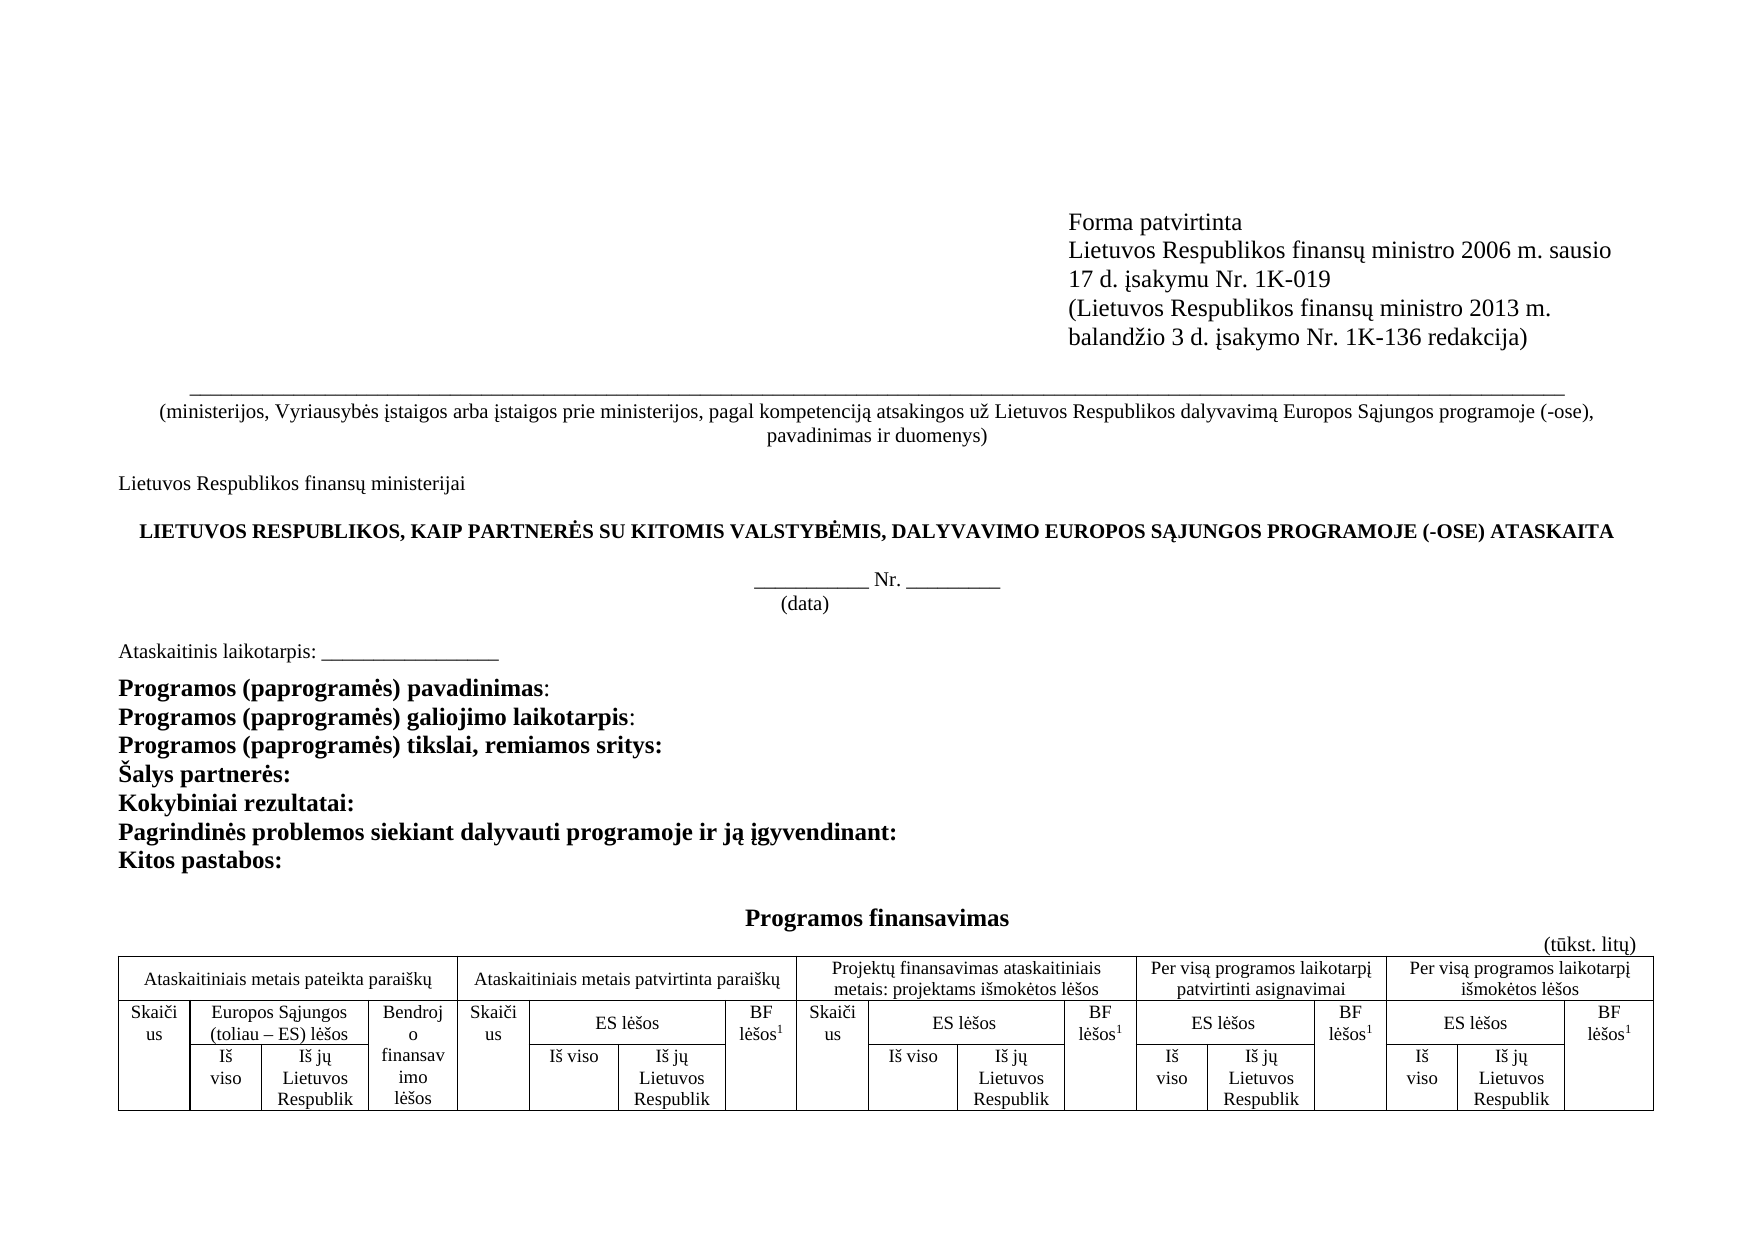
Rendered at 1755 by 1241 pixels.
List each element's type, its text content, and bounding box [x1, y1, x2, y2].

text ____________________________________________________________________________________________________________________________________ [118, 374, 1636, 398]
table_header Per visą programos laikotarpį išmokėtos lėšos [1387, 957, 1653, 1000]
table_cell Bendrojo finansavimo lėšos (toliau – BF)1 [369, 1001, 457, 1110]
table_cell Iš viso [1137, 1045, 1207, 1110]
text (Lietuvos Respublikos finansų ministro 2013 m. balandžio 3 d. įsakymo Nr. 1K-136 redakcija) [1068, 293, 1636, 350]
table_cell Skaičius [458, 1001, 529, 1110]
table_cell Iš viso [869, 1045, 957, 1110]
table_cell BF lėšos1 [1065, 1001, 1136, 1110]
text (tūkst. litų) [193, 932, 1636, 956]
text Forma patvirtinta [1068, 207, 1636, 235]
table_cell Iš jų Lietuvos Respublik [1208, 1045, 1314, 1110]
table_cell ES lėšos [1387, 1001, 1564, 1044]
table_cell Iš jų Lietuvos Respublik [958, 1045, 1064, 1110]
table_header Ataskaitiniais metais patvirtinta paraiškų [458, 957, 796, 1000]
table_cell Skaičius [119, 1001, 189, 1110]
table_cell Iš jų Lietuvos Respublik [1458, 1045, 1564, 1110]
text Šalys partnerės: [118, 759, 1636, 788]
table_cell Iš jų Lietuvos Respublik [619, 1045, 725, 1110]
table_cell Iš viso [1387, 1045, 1457, 1110]
table_cell Iš viso [191, 1045, 261, 1110]
text Lietuvos Respublikos finansų ministro 2006 m. sausio 17 d. įsakymu Nr. 1K-019 [1068, 235, 1636, 293]
text Programos (paprogramės) galiojimo laikotarpis: [118, 702, 1636, 730]
table_header Ataskaitiniais metais pateikta paraiškų [119, 957, 457, 1000]
text Kitos pastabos: [118, 845, 1636, 874]
table_cell BF lėšos1 [726, 1001, 796, 1110]
table_cell ES lėšos [869, 1001, 1064, 1044]
text Ataskaitinis laikotarpis: _________________ [118, 639, 1636, 663]
table_cell Iš viso [530, 1045, 618, 1110]
table_cell Skaičius [797, 1001, 868, 1110]
table_cell BF lėšos1 [1565, 1001, 1653, 1110]
table_cell Iš jų Lietuvos Respublik [262, 1045, 368, 1110]
text LIETUVOS RESPUBLIKOS, KAIP PARTNERĖS SU KITOMIS VALSTYBĖMIS, DALYVAVIMO EUROPOS SĄJUNGOS PROGRAMOJE (-OSE) ATASKAITA [118, 519, 1636, 543]
text Pagrindinės problemos siekiant dalyvauti programoje ir ją įgyvendinant: [118, 817, 1636, 845]
table_cell BF lėšos1 [1315, 1001, 1386, 1110]
text (data) [118, 591, 1636, 615]
table_cell ES lėšos [1137, 1001, 1314, 1044]
text Programos finansavimas [118, 903, 1636, 932]
text Programos (paprogramės) tikslai, remiamos sritys: [118, 730, 1636, 759]
text Kokybiniai rezultatai: [118, 788, 1636, 817]
text ___________ Nr. _________ [118, 567, 1636, 591]
text (ministerijos, Vyriausybės įstaigos arba įstaigos prie ministerijos, pagal kompetenciją atsakingos už Lietuvos Respublikos dalyvavimą Europos Sąjungos programoje (-ose), pavadinimas ir duomenys) [118, 398, 1636, 447]
table_header Projektų finansavimas ataskaitiniais metais: projektams išmokėtos lėšos [797, 957, 1136, 1000]
text Programos (paprogramės) pavadinimas: [118, 673, 1636, 702]
text Lietuvos Respublikos finansų ministerijai [118, 471, 1636, 495]
table_cell Europos Sąjungos (toliau – ES) lėšos [191, 1001, 368, 1044]
table_cell ES lėšos [530, 1001, 725, 1044]
table_header Per visą programos laikotarpį patvirtinti asignavimai [1137, 957, 1386, 1000]
